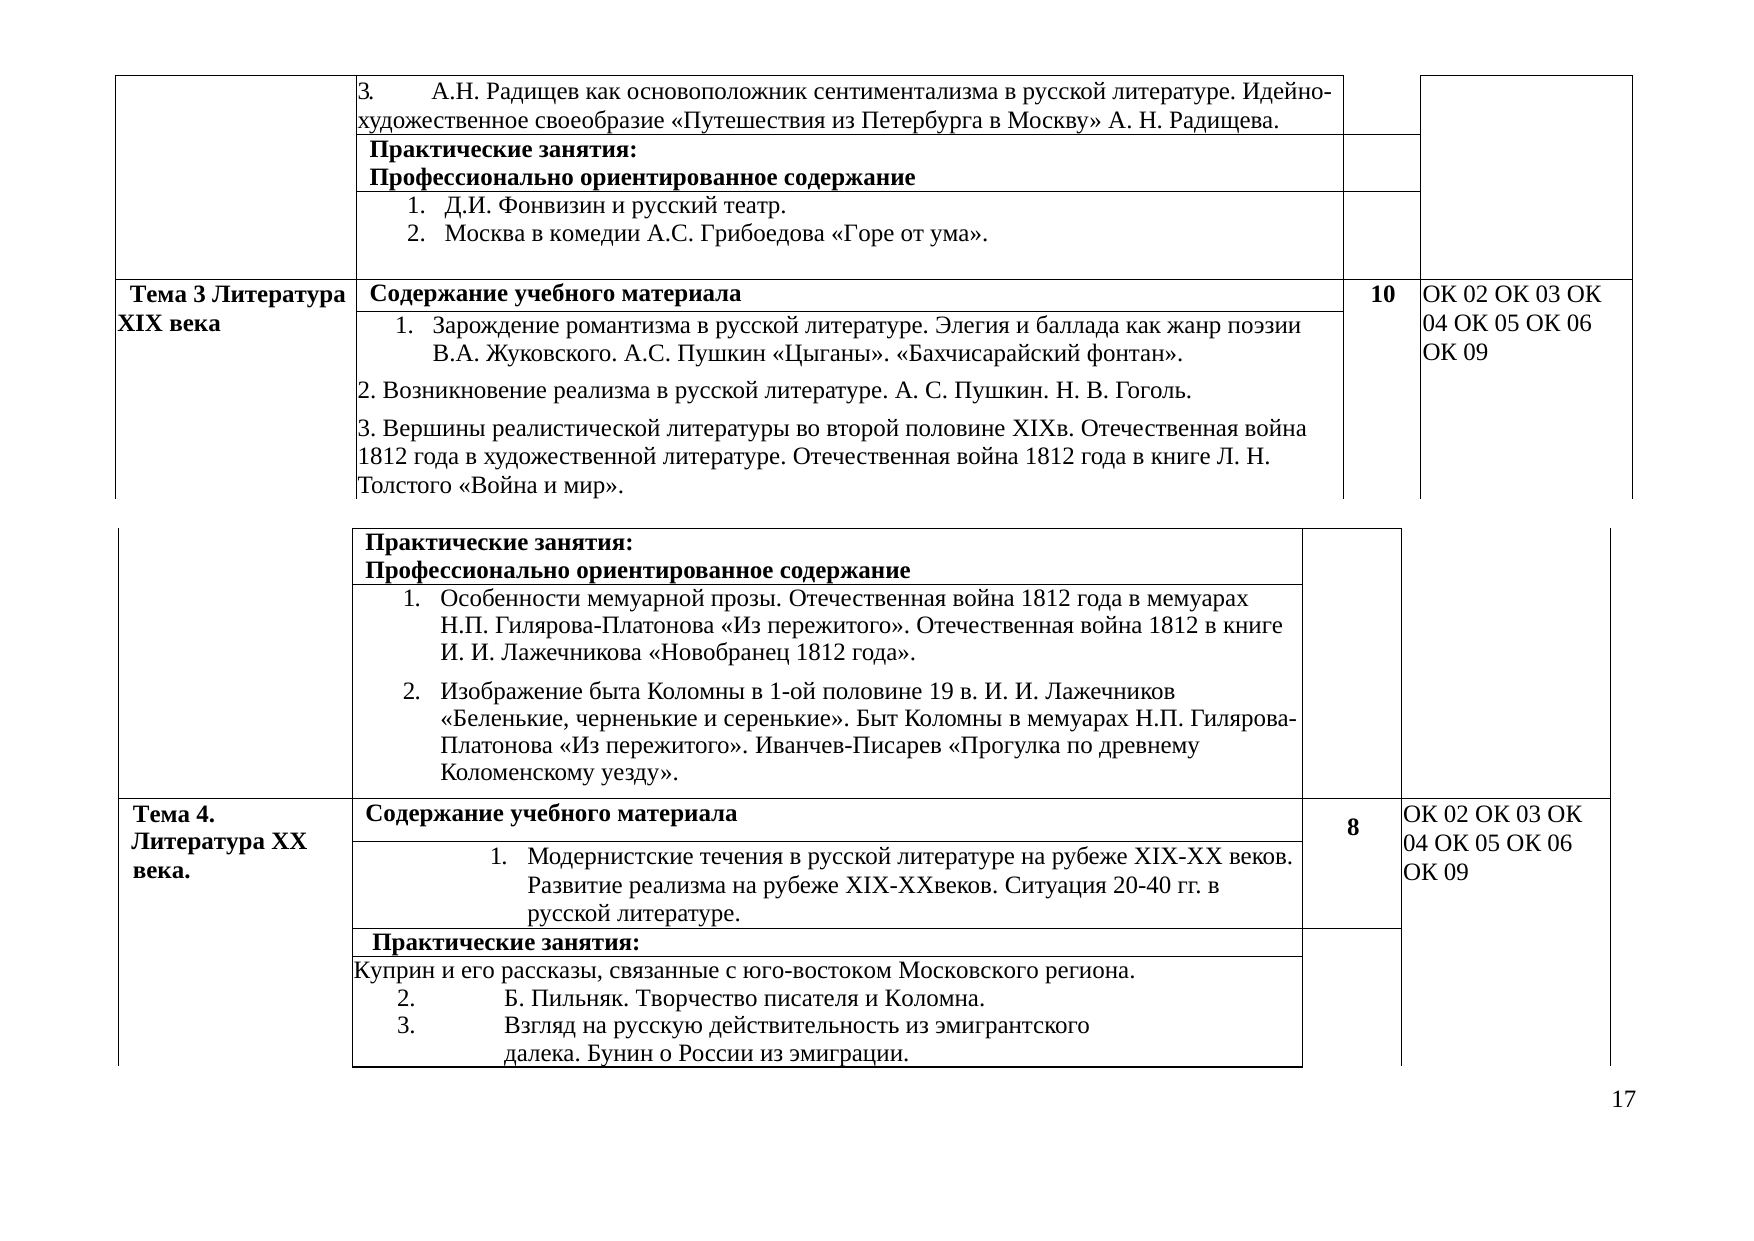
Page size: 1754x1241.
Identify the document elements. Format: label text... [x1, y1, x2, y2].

table_cell Тема 3 Литература ХIХ века [116, 280, 356, 499]
table_cell Тема 4. Литература ХХ века. [119, 799, 352, 1066]
table_cell Практические занятия: Профессионально ориентированное содержание [357, 135, 1343, 191]
table_cell [1421, 76, 1632, 278]
table_cell 8 [1303, 799, 1401, 841]
table_header [119, 528, 352, 798]
table_cell [1344, 135, 1420, 191]
table_header [1303, 529, 1401, 798]
table_cell Куприн и его рассказы, связанные с юго-востоком Московского региона. Б. Пильняк. Творчество писателя и Коломна. Взгляд на русскую действительность из эмигрантского далека. Бунин о России из эмиграции. [353, 957, 1302, 1066]
table_cell Особенности мемуарной прозы. Отечественная война 1812 года в мемуарах Н.П. Гилярова-Платонова «Из пережитого». Отечественная война 1812 в книге И. И. Лажечникова «Новобранец 1812 года». Изображение быта Коломны в 1-ой половине 19 в. И. И. Лажечников «Беленькие, черненькие и серенькие». Быт Коломны в мемуарах Н.П. Гилярова-Платонова «Из пережитого». Иванчев-Писарев «Прогулка по древнему Коломенскому уезду». [353, 585, 1302, 798]
table_cell [116, 76, 356, 278]
table_cell ОК 02 ОК 03 ОК 04 ОК 05 ОК 06 ОК 09 [1402, 799, 1610, 1066]
table_cell [1344, 75, 1420, 133]
table_cell 10 [1344, 280, 1420, 499]
table_cell Модернистские течения в русской литературе на рубеже XIX-XX веков. Развитие реализма на рубеже XIX-XXвеков. Ситуация 20-40 гг. в русской литературе. [353, 842, 1302, 928]
table_cell [1303, 929, 1401, 1066]
table_cell Зарождение романтизма в русской литературе. Элегия и баллада как жанр поэзии В.А. Жуковского. А.С. Пушкин «Цыганы». «Бахчисарайский фонтан». 2. Возникновение реализма в русской литературе. А. С. Пушкин. Н. В. Гоголь. 3. Вершины реалистической литературы во второй половине XIXв. Отечественная война 1812 года в художественной литературе. Отечественная война 1812 года в книге Л. Н. Толстого «Война и мир». [357, 312, 1343, 499]
table_cell [1344, 192, 1420, 278]
table_cell [1303, 841, 1401, 928]
table_cell Русское Просвещение и его национальные черты. Черты классицизма в русском просвещении. Черты классицистической комедии. Черты сентиментализма в русском просвещении Н.М. Карамзин как основоположники сентиментализма в русской литературе. Идейно-художественное своеобразие повести Н.М. Карамзина «Бедная Лиза». А.Н. Радищев как основоположник сентиментализма в русской литературе. Идейно-художественное своеобразие «Путешествия из Петербурга в Москву» А. Н. Радищева. [357, 76, 1343, 133]
table_header Практические занятия: Профессионально ориентированное содержание [353, 529, 1302, 584]
table_cell Содержание учебного материала [357, 280, 1343, 311]
table_cell Д.И. Фонвизин и русский театр. Москва в комедии А.С. Грибоедова «Горе от ума». [357, 192, 1343, 278]
table_cell Содержание учебного материала [353, 799, 1302, 841]
table_header [1402, 528, 1610, 798]
table_cell Практические занятия: [353, 929, 1302, 956]
table_cell ОК 02 ОК 03 ОК 04 ОК 05 ОК 06 ОК 09 [1421, 280, 1632, 499]
